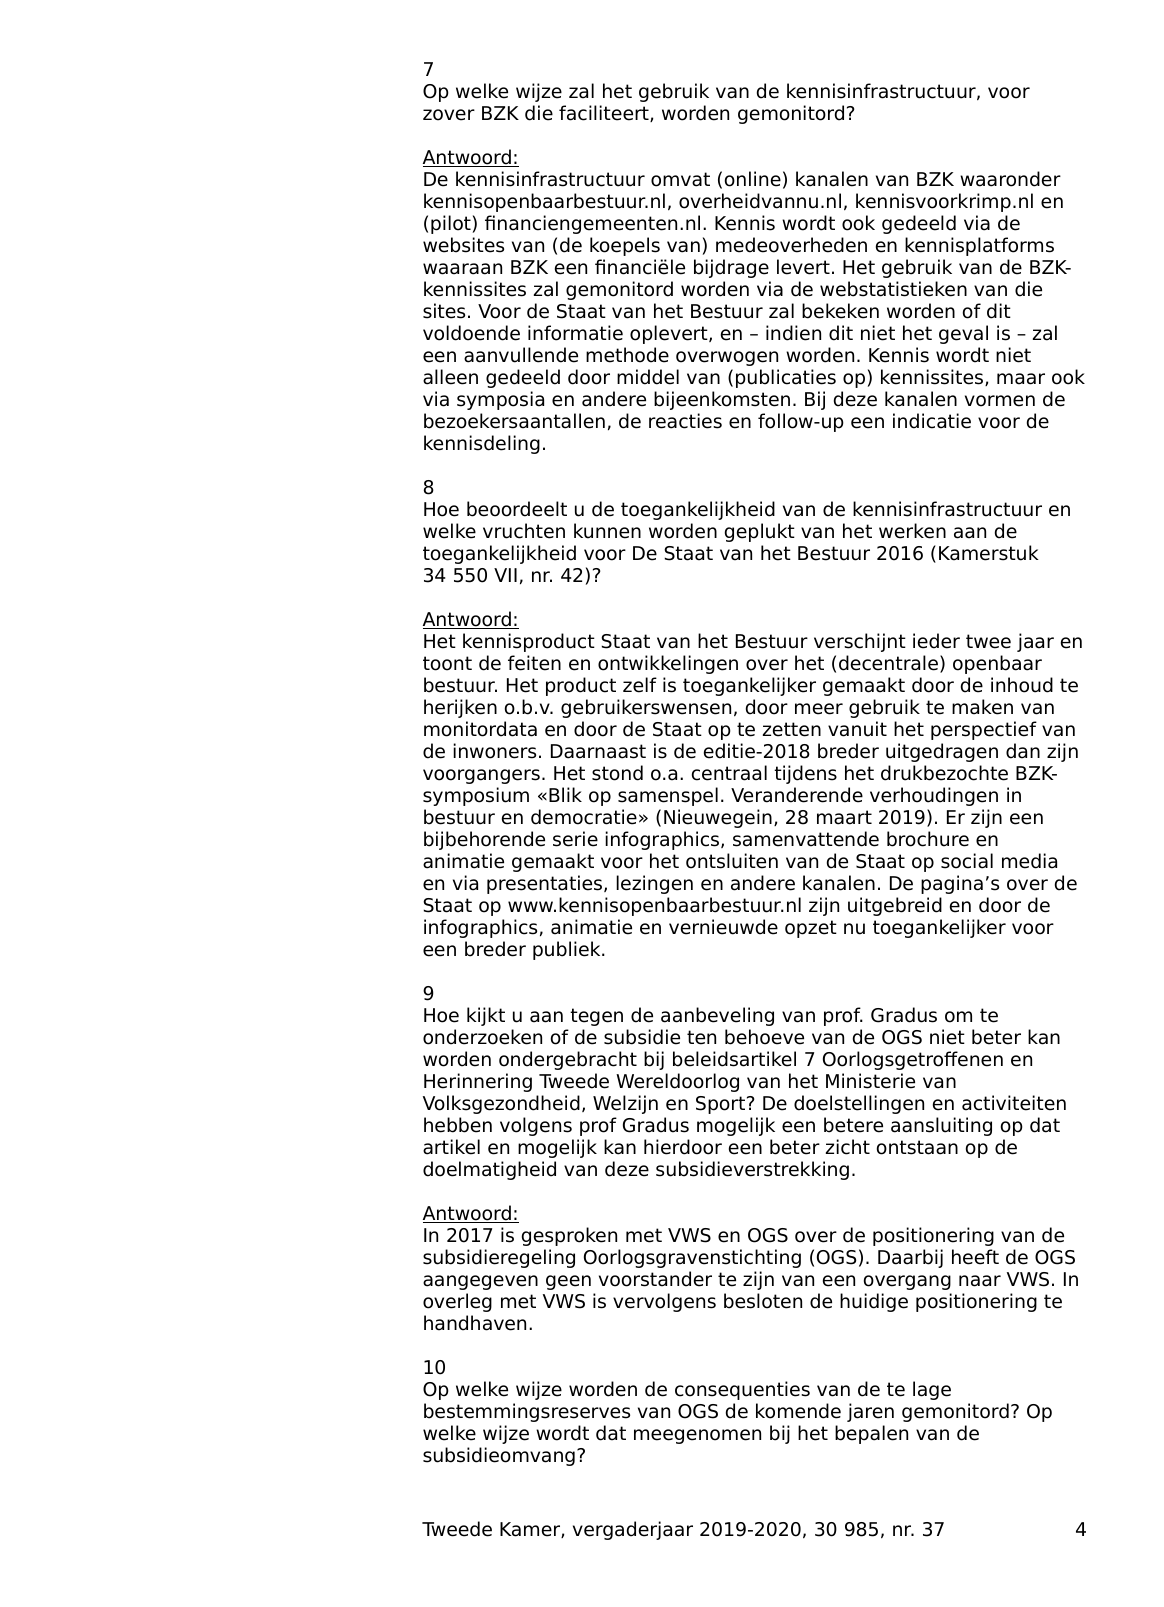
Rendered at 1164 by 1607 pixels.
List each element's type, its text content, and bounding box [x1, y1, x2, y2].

text 10 [422, 1357, 1087, 1379]
text 7 [422, 59, 1087, 81]
text Hoe beoordeelt u de toegankelijkheid van de kennisinfrastructuur en welke vruchten kunnen worden geplukt van het werken aan de toegankelijkheid voor De Staat van het Bestuur 2016 (Kamerstuk 34 550 VII, nr. 42)? [422, 499, 1087, 587]
text Op welke wijze zal het gebruik van de kennisinfrastructuur, voor zover BZK die faciliteert, worden gemonitord? [422, 81, 1087, 125]
text Antwoord: [422, 609, 1087, 631]
text 9 [422, 983, 1087, 1005]
text Hoe kijkt u aan tegen de aanbeveling van prof. Gradus om te onderzoeken of de subsidie ten behoeve van de OGS niet beter kan worden ondergebracht bij beleidsartikel 7 Oorlogsgetroffenen en Herinnering Tweede Wereldoorlog van het Ministerie van Volksgezondheid, Welzijn en Sport? De doelstellingen en activiteiten hebben volgens prof Gradus mogelijk een betere aansluiting op dat artikel en mogelijk kan hierdoor een beter zicht ontstaan op de doelmatigheid van deze subsidieverstrekking. [422, 1005, 1087, 1181]
text 8 [422, 477, 1087, 499]
text Antwoord: [422, 1203, 1087, 1225]
text In 2017 is gesproken met VWS en OGS over de positionering van de subsidieregeling Oorlogsgravenstichting (OGS). Daarbij heeft de OGS aangegeven geen voorstander te zijn van een overgang naar VWS. In overleg met VWS is vervolgens besloten de huidige positionering te handhaven. [422, 1225, 1087, 1335]
text Het kennisproduct Staat van het Bestuur verschijnt ieder twee jaar en toont de feiten en ontwikkelingen over het (decentrale) openbaar bestuur. Het product zelf is toegankelijker gemaakt door de inhoud te herijken o.b.v. gebruikerswensen, door meer gebruik te maken van monitordata en door de Staat op te zetten vanuit het perspectief van de inwoners. Daarnaast is de editie-2018 breder uitgedragen dan zijn voorgangers. Het stond o.a. centraal tijdens het drukbezochte BZK-symposium «Blik op samenspel. Veranderende verhoudingen in bestuur en democratie» (Nieuwegein, 28 maart 2019). Er zijn een bijbehorende serie infographics, samenvattende brochure en animatie gemaakt voor het ontsluiten van de Staat op social media en via presentaties, lezingen en andere kanalen. De pagina’s over de Staat op www.kennisopenbaarbestuur.nl zijn uitgebreid en door de infographics, animatie en vernieuwde opzet nu toegankelijker voor een breder publiek. [422, 631, 1087, 961]
text Op welke wijze worden de consequenties van de te lage bestemmingsreserves van OGS de komende jaren gemonitord? Op welke wijze wordt dat meegenomen bij het bepalen van de subsidieomvang? [422, 1379, 1087, 1467]
text De kennisinfrastructuur omvat (online) kanalen van BZK waaronder kennisopenbaarbestuur.nl, overheidvannu.nl, kennisvoorkrimp.nl en (pilot) financiengemeenten.nl. Kennis wordt ook gedeeld via de websites van (de koepels van) medeoverheden en kennisplatforms waaraan BZK een financiële bijdrage levert. Het gebruik van de BZK-kennissites zal gemonitord worden via de webstatistieken van die sites. Voor de Staat van het Bestuur zal bekeken worden of dit voldoende informatie oplevert, en – indien dit niet het geval is – zal een aanvullende methode overwogen worden. Kennis wordt niet alleen gedeeld door middel van (publicaties op) kennissites, maar ook via symposia en andere bijeenkomsten. Bij deze kanalen vormen de bezoekersaantallen, de reacties en follow-up een indicatie voor de kennisdeling. [422, 169, 1087, 455]
text Antwoord: [422, 147, 1087, 169]
